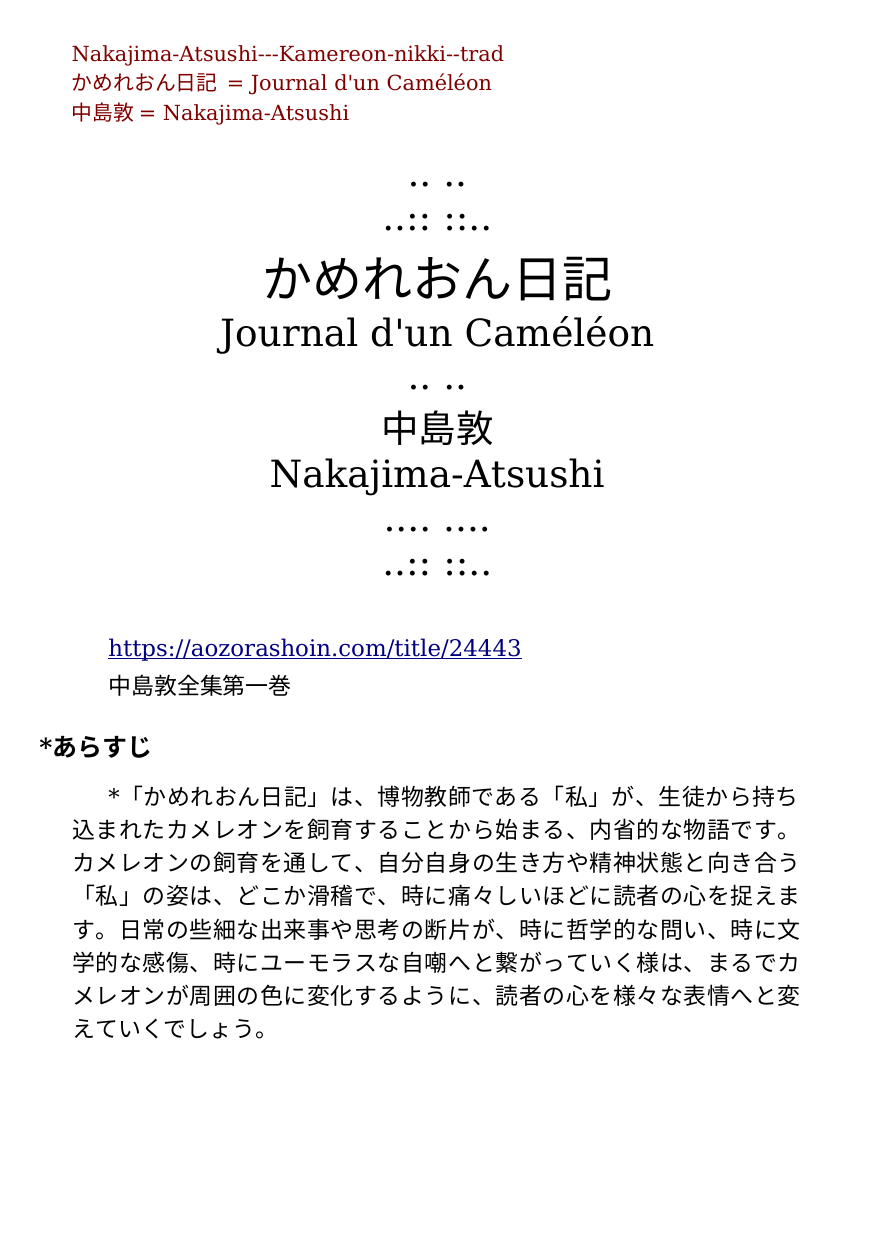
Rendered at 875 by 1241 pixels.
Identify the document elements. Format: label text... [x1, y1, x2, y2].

text Nakajima-Atsushi---Kamereon-nikki--trad [71, 42, 803, 66]
text かめれおん日記 = Journal d'un Caméléon [71, 66, 803, 96]
subtitle *あらすじ [36, 724, 838, 767]
text 中島敦 = Nakajima-Atsushi [71, 96, 803, 127]
subtitle .. .. ..:: ::.. かめれおん日記 Journal d'un Caméléon .. .. 中島敦 Nakajima-Atsushi .... .... ..:: ::.. [36, 152, 838, 584]
text https://aozorashoin.com/title/24443 [72, 635, 802, 662]
text *「かめれおん日記」は、博物教師である「私」が、生徒から持ち込まれたカメレオンを飼育することから始まる、内省的な物語です。カメレオンの飼育を通して、自分自身の生き方や精神状態と向き合う「私」の姿は、どこか滑稽で、時に痛々しいほどに読者の心を捉えます。日常の些細な出来事や思考の断片が、時に哲学的な問い、時に文学的な感傷、時にユーモラスな自嘲へと繋がっていく様は、まるでカメレオンが周囲の色に変化するように、読者の心を様々な表情へと変えていくでしょう。 [72, 778, 802, 1044]
text 中島敦全集第一巻 [72, 667, 802, 701]
